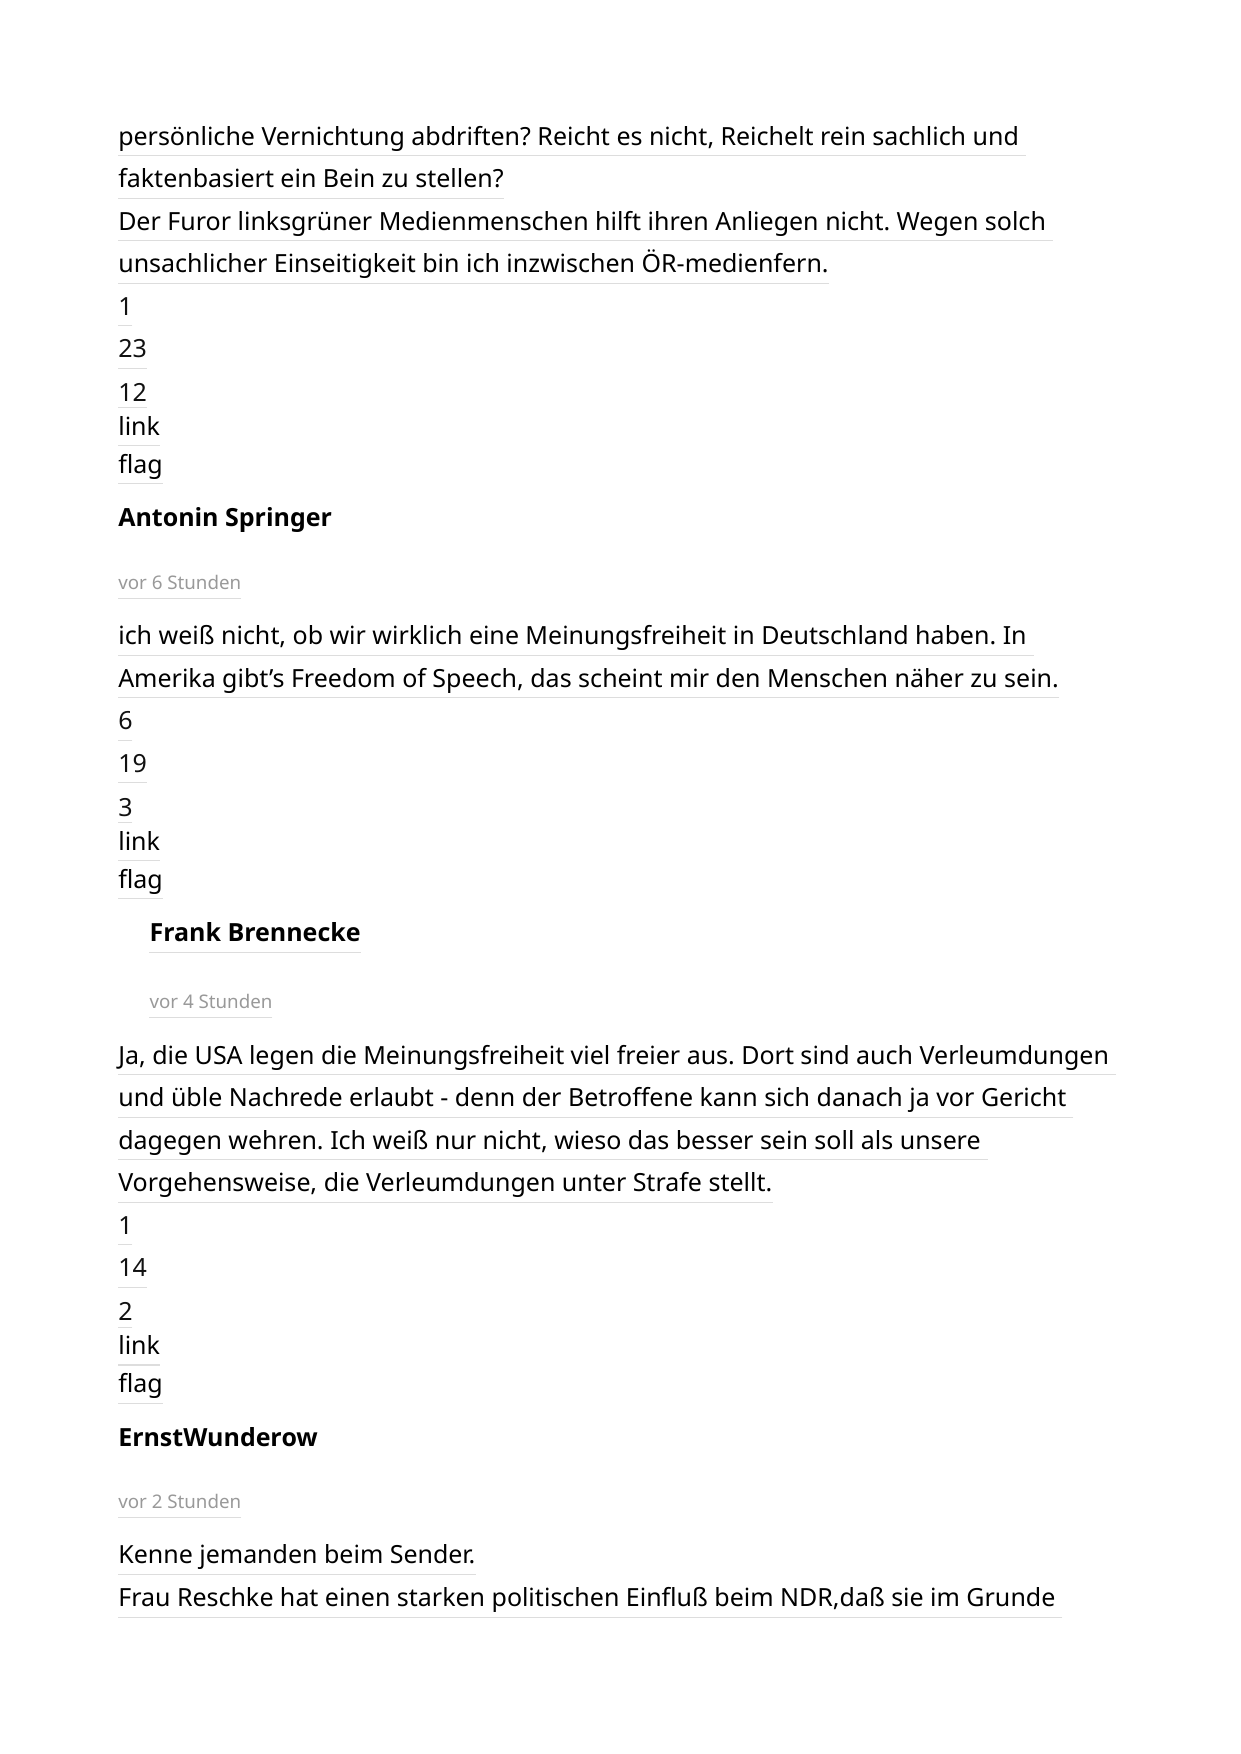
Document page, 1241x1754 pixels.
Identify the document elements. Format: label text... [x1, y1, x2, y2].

text 1 [118, 288, 1122, 326]
text flag [118, 1366, 1122, 1404]
text ErnstWunderow [118, 1419, 1122, 1453]
text 14 [118, 1250, 1122, 1288]
text Frank Brennecke [149, 915, 1122, 953]
text link [118, 823, 1122, 861]
text flag [118, 861, 1122, 899]
text 19 [118, 746, 1122, 783]
text vor 4 Stunden [149, 989, 1117, 1018]
text Antonin Springer [118, 500, 1122, 534]
text link [118, 408, 1122, 446]
text 6 [118, 703, 1122, 741]
text vor 2 Stunden [118, 1489, 1117, 1518]
text vor 6 Stunden [118, 569, 1117, 599]
text link [118, 1328, 1122, 1366]
text flag [118, 446, 1122, 484]
text Kenne jemanden beim Sender. Frau Reschke hat einen starken politischen Einfluß beim NDR,daß sie im Grunde [118, 1537, 1122, 1618]
text 23 [118, 331, 1122, 369]
text 1 [118, 1207, 1122, 1245]
text ich weiß nicht, ob wir wirklich eine Meinungsfreiheit in Deutschland haben. In Amerika gibt’s Freedom of Speech, das scheint mir den Menschen näher zu sein. [118, 618, 1122, 698]
text 2 [118, 1292, 1122, 1328]
text persönliche Vernichtung abdriften? Reicht es nicht, Reichelt rein sachlich und faktenbasiert ein Bein zu stellen? Der Furor linksgrüner Medienmenschen hilft ihren Anliegen nicht. Wegen solch unsachlicher Einseitigkeit bin ich inzwischen ÖR-medienfern. [118, 118, 1122, 284]
text 12 [118, 373, 1122, 408]
text Ja, die USA legen die Meinungsfreiheit viel freier aus. Dort sind auch Verleumdungen und üble Nachrede erlaubt - denn der Betroffene kann sich danach ja vor Gericht dagegen wehren. Ich weiß nur nicht, wieso das besser sein soll als unsere Vorgehensweise, die Verleumdungen unter Strafe stellt. [118, 1037, 1122, 1203]
text 3 [118, 788, 1122, 823]
